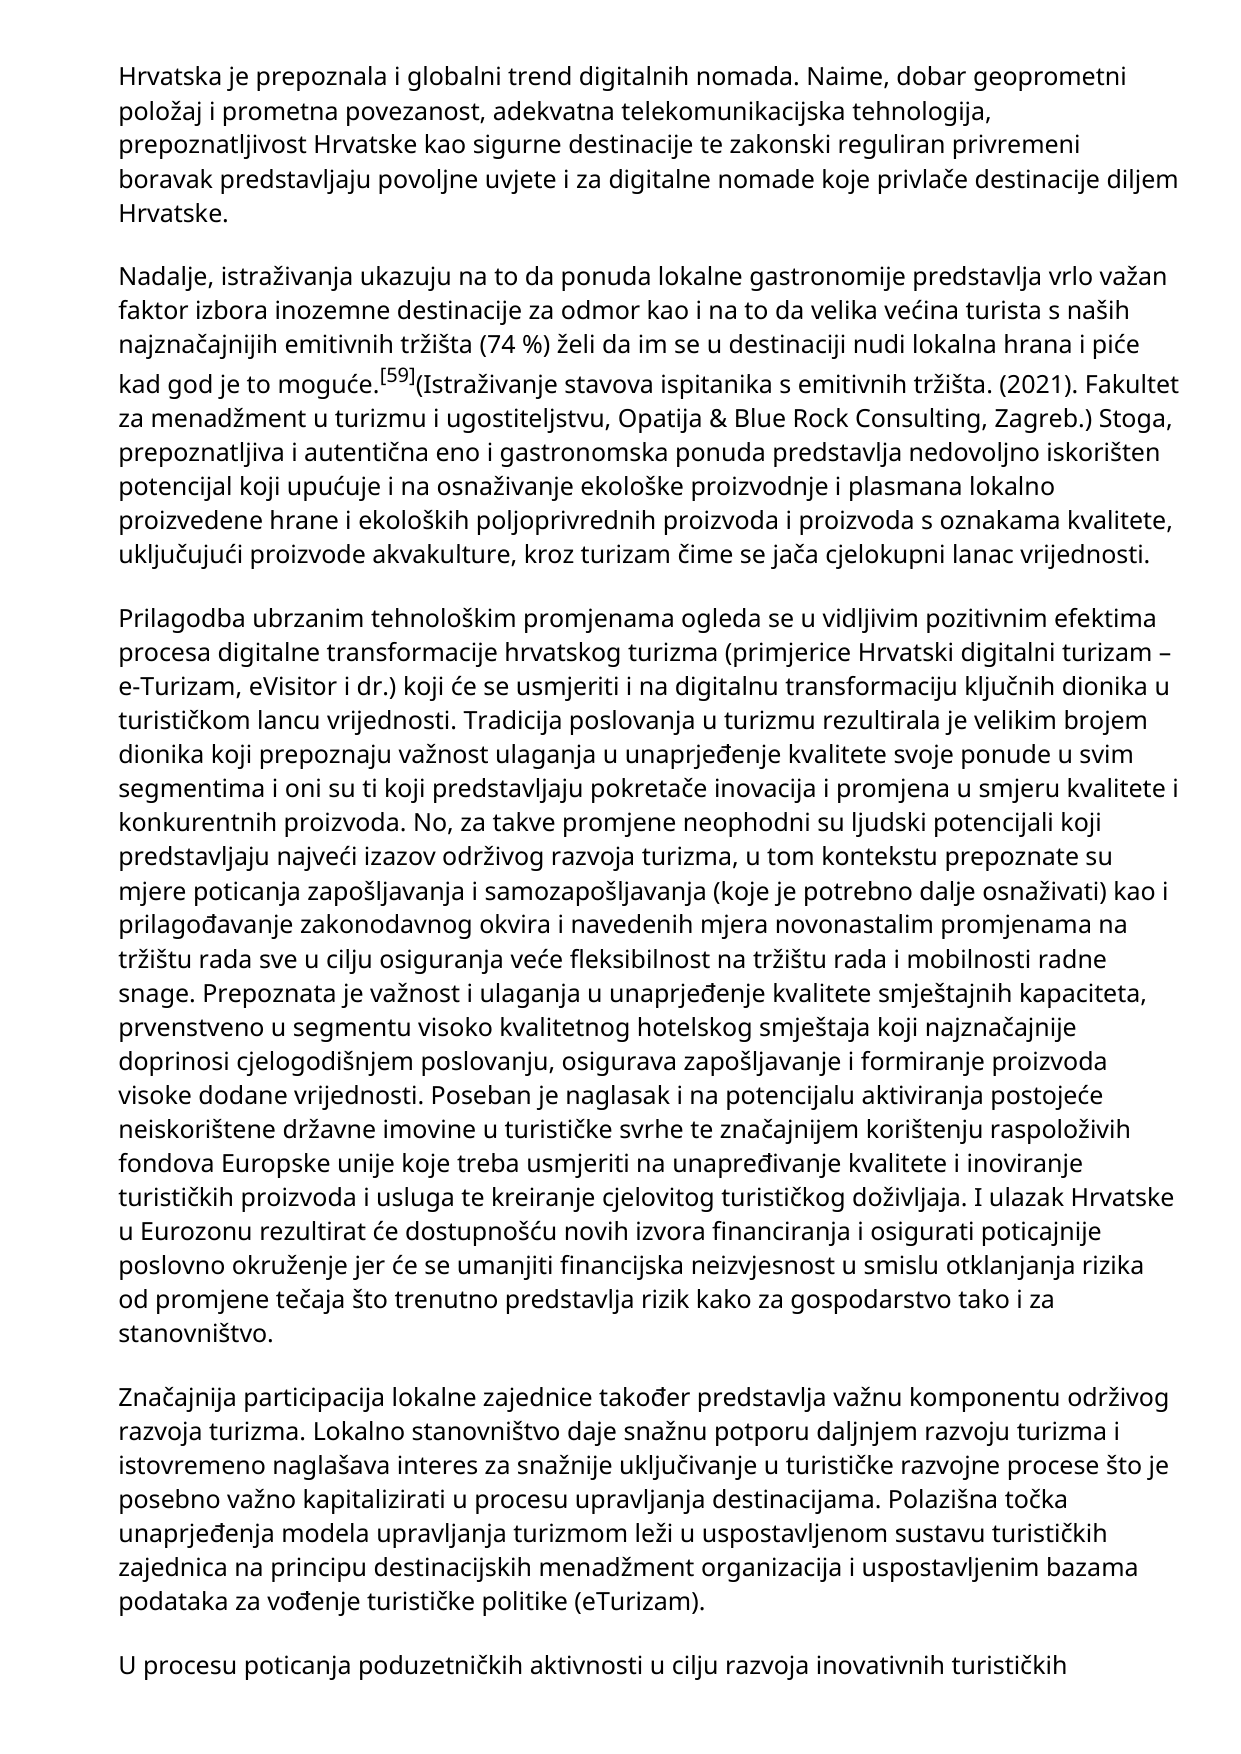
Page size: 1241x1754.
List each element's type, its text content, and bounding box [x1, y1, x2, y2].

text U procesu poticanja poduzetničkih aktivnosti u cilju razvoja inovativnih turističkih [118, 1647, 1181, 1681]
text Nadalje, istraživanja ukazuju na to da ponuda lokalne gastronomije predstavlja vrlo važan faktor izbora inozemne destinacije za odmor kao i na to da velika većina turista s naših najznačajnijih emitivnih tržišta (74 %) želi da im se u destinaciji nudi lokalna hrana i piće kad god je to moguće.[59](Istraživanje stavova ispitanika s emitivnih tržišta. (2021). Fakultet za menadžment u turizmu i ugostiteljstvu, Opatija & Blue Rock Consulting, Zagreb.) Stoga, prepoznatljiva i autentična eno i gastronomska ponuda predstavlja nedovoljno iskorišten potencijal koji upućuje i na osnaživanje ekološke proizvodnje i plasmana lokalno proizvedene hrane i ekoloških poljoprivrednih proizvoda i proizvoda s oznakama kvalitete, uključujući proizvode akvakulture, kroz turizam čime se jača cjelokupni lanac vrijednosti. [118, 259, 1181, 571]
text Hrvatska je prepoznala i globalni trend digitalnih nomada. Naime, dobar geoprometni položaj i prometna povezanost, adekvatna telekomunikacijska tehnologija, prepoznatljivost Hrvatske kao sigurne destinacije te zakonski reguliran privremeni boravak predstavljaju povoljne uvjete i za digitalne nomade koje privlače destinacije diljem Hrvatske. [118, 59, 1181, 229]
text Značajnija participacija lokalne zajednice također predstavlja važnu komponentu održivog razvoja turizma. Lokalno stanovništvo daje snažnu potporu daljnjem razvoju turizma i istovremeno naglašava interes za snažnije uključivanje u turističke razvojne procese što je posebno važno kapitalizirati u procesu upravljanja destinacijama. Polazišna točka unaprjeđenja modela upravljanja turizmom leži u uspostavljenom sustavu turističkih zajednica na principu destinacijskih menadžment organizacija i uspostavljenim bazama podataka za vođenje turističke politike (eTurizam). [118, 1379, 1181, 1618]
text Prilagodba ubrzanim tehnološkim promjenama ogleda se u vidljivim pozitivnim efektima procesa digitalne transformacije hrvatskog turizma (primjerice Hrvatski digitalni turizam – e-Turizam, eVisitor i dr.) koji će se usmjeriti i na digitalnu transformaciju ključnih dionika u turističkom lancu vrijednosti. Tradicija poslovanja u turizmu rezultirala je velikim brojem dionika koji prepoznaju važnost ulaganja u unaprjeđenje kvalitete svoje ponude u svim segmentima i oni su ti koji predstavljaju pokretače inovacija i promjena u smjeru kvalitete i konkurentnih proizvoda. No, za takve promjene neophodni su ljudski potencijali koji predstavljaju najveći izazov održivog razvoja turizma, u tom kontekstu prepoznate su mjere poticanja zapošljavanja i samozapošljavanja (koje je potrebno dalje osnaživati) kao i prilagođavanje zakonodavnog okvira i navedenih mjera novonastalim promjenama na tržištu rada sve u cilju osiguranja veće fleksibilnost na tržištu rada i mobilnosti radne snage. Prepoznata je važnost i ulaganja u unaprjeđenje kvalitete smještajnih kapaciteta, prvenstveno u segmentu visoko kvalitetnog hotelskog smještaja koji najznačajnije doprinosi cjelogodišnjem poslovanju, osigurava zapošljavanje i formiranje proizvoda visoke dodane vrijednosti. Poseban je naglasak i na potencijalu aktiviranja postojeće neiskorištene državne imovine u turističke svrhe te značajnijem korištenju raspoloživih fondova Europske unije koje treba usmjeriti na unapređivanje kvalitete i inoviranje turističkih proizvoda i usluga te kreiranje cjelovitog turističkog doživljaja. I ulazak Hrvatske u Eurozonu rezultirat će dostupnošću novih izvora financiranja i osigurati poticajnije poslovno okruženje jer će se umanjiti financijska neizvjesnost u smislu otklanjanja rizika od promjene tečaja što trenutno predstavlja rizik kako za gospodarstvo tako i za stanovništvo. [118, 601, 1181, 1350]
